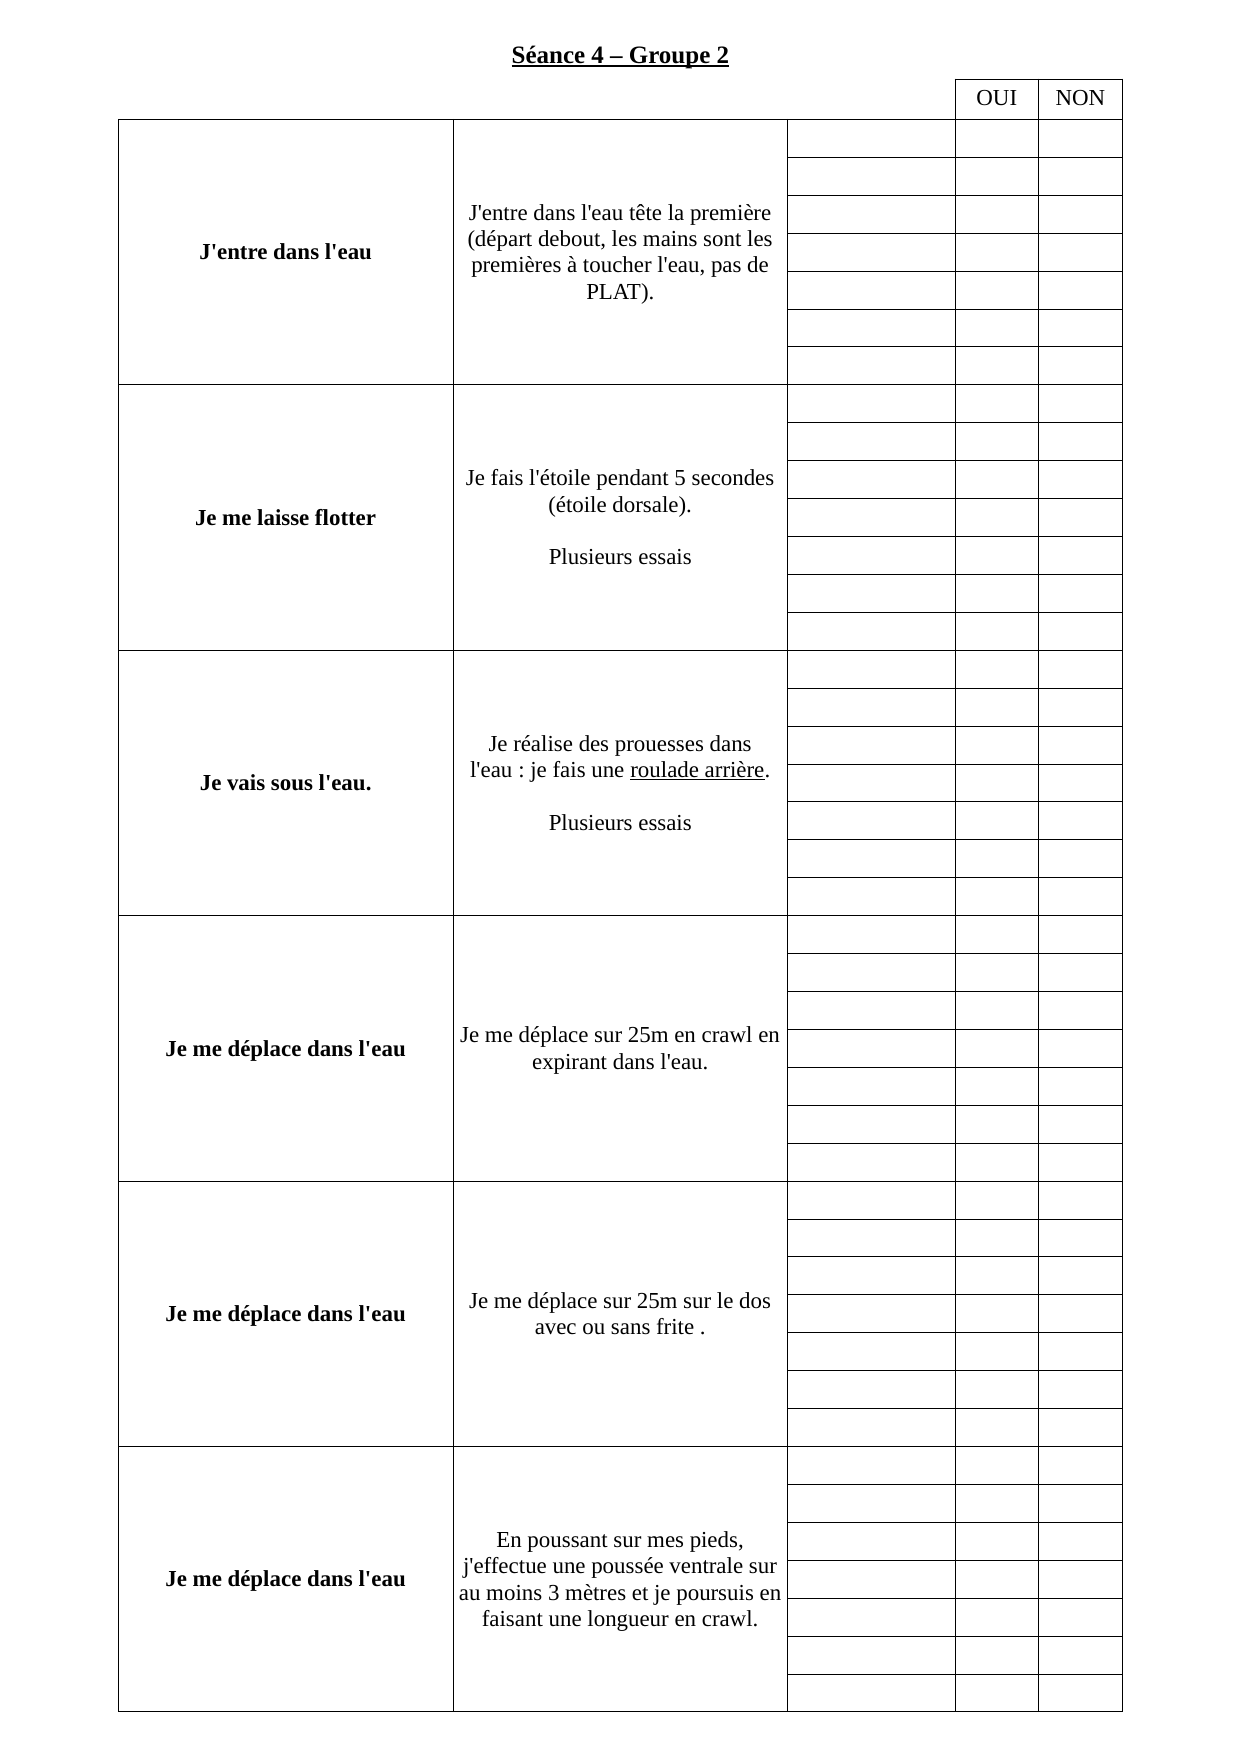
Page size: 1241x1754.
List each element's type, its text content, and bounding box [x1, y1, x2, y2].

table_cell [956, 1409, 1038, 1446]
table_cell [788, 499, 955, 536]
table_header NON [1039, 80, 1122, 119]
table_cell [956, 878, 1038, 915]
table_cell [956, 1523, 1038, 1560]
table_cell [956, 310, 1038, 346]
table_cell [956, 765, 1038, 801]
table_cell Je me déplace dans l'eau [119, 916, 453, 1181]
table_cell [956, 727, 1038, 763]
table_cell [1039, 1485, 1122, 1522]
table_cell [956, 1333, 1038, 1370]
table_cell [788, 272, 955, 308]
table_cell [956, 689, 1038, 726]
table_cell [788, 347, 955, 384]
table_cell [788, 385, 955, 422]
table_cell Je me laisse flotter [119, 385, 453, 650]
table_cell J'entre dans l'eau tête la première (départ debout, les mains sont les premières à toucher l'eau, pas de PLAT). [454, 120, 787, 384]
table_cell [1039, 1295, 1122, 1332]
table_cell [956, 1675, 1038, 1711]
table_cell [956, 196, 1038, 233]
table_cell [1039, 1144, 1122, 1181]
table_cell [788, 1447, 955, 1484]
table_cell [788, 992, 955, 1029]
table_cell [1039, 1409, 1122, 1446]
table_cell [956, 120, 1038, 157]
table_cell [1039, 651, 1122, 688]
table_cell [1039, 1333, 1122, 1370]
table_cell [1039, 1637, 1122, 1673]
table_cell [1039, 234, 1122, 271]
table_cell [788, 1675, 955, 1711]
table_cell [956, 651, 1038, 688]
table_cell [1039, 1599, 1122, 1636]
table_cell [956, 1371, 1038, 1408]
table_cell [788, 802, 955, 839]
table_cell [788, 1182, 955, 1218]
table_cell [788, 613, 955, 650]
text Séance 4 – Groupe 2 [118, 40, 1122, 69]
table_cell [956, 613, 1038, 650]
table_cell [788, 1333, 955, 1370]
table_cell [788, 1561, 955, 1598]
table_cell [1039, 423, 1122, 460]
table_cell [788, 878, 955, 915]
table_cell [788, 840, 955, 877]
table_cell [788, 1144, 955, 1181]
table_cell [1039, 1675, 1122, 1711]
table_cell [956, 1030, 1038, 1067]
table_header [453, 79, 787, 119]
table_cell [788, 916, 955, 953]
table_cell Je fais l'étoile pendant 5 secondes (étoile dorsale). Plusieurs essais [454, 385, 787, 650]
table_cell [788, 1523, 955, 1560]
table_cell [1039, 613, 1122, 650]
table_cell [1039, 196, 1122, 233]
table_cell [1039, 765, 1122, 801]
table_cell [956, 1637, 1038, 1673]
table_cell [788, 727, 955, 763]
table_cell [1039, 385, 1122, 422]
table_cell Je me déplace dans l'eau [119, 1182, 453, 1446]
table_cell Je me déplace sur 25m en crawl en expirant dans l'eau. [454, 916, 787, 1181]
table_cell [788, 537, 955, 574]
table_cell [956, 802, 1038, 839]
table_header OUI [956, 80, 1038, 119]
table_cell En poussant sur mes pieds, j'effectue une poussée ventrale sur au moins 3 mètres et je poursuis en faisant une longueur en crawl. [454, 1447, 787, 1711]
table_cell [1039, 120, 1122, 157]
table_cell [956, 1561, 1038, 1598]
table_cell [788, 1030, 955, 1067]
table_header [118, 79, 453, 119]
table_cell [956, 347, 1038, 384]
table_cell [1039, 802, 1122, 839]
table_cell [1039, 1257, 1122, 1294]
table_cell Je me déplace dans l'eau [119, 1447, 453, 1711]
table_cell [956, 1220, 1038, 1256]
table_cell [956, 272, 1038, 308]
table_cell [956, 423, 1038, 460]
table_cell [956, 1599, 1038, 1636]
table_cell [956, 992, 1038, 1029]
table_cell [788, 1409, 955, 1446]
table_cell [788, 1295, 955, 1332]
table_cell [1039, 727, 1122, 763]
table_cell [956, 1106, 1038, 1143]
table_cell [956, 1295, 1038, 1332]
table_cell [1039, 537, 1122, 574]
table_cell [1039, 1523, 1122, 1560]
table_cell [956, 158, 1038, 195]
table_cell [956, 1068, 1038, 1105]
table_cell J'entre dans l'eau [119, 120, 453, 384]
table_cell [1039, 347, 1122, 384]
table_cell [1039, 1068, 1122, 1105]
table_cell [788, 1106, 955, 1143]
table_cell Je réalise des prouesses dans l'eau : je fais une roulade arrière. Plusieurs essais [454, 651, 787, 915]
table_cell [1039, 158, 1122, 195]
table_cell [1039, 1371, 1122, 1408]
table_cell [956, 1485, 1038, 1522]
table_cell [1039, 1447, 1122, 1484]
table_cell [956, 1144, 1038, 1181]
table_cell [956, 385, 1038, 422]
table_cell [788, 765, 955, 801]
table_cell [788, 651, 955, 688]
table_cell [1039, 1182, 1122, 1218]
table_cell [788, 310, 955, 346]
table_cell [956, 1447, 1038, 1484]
table_cell [788, 120, 955, 157]
table_cell [788, 954, 955, 991]
table_cell [1039, 916, 1122, 953]
table_cell [956, 575, 1038, 612]
table_cell [956, 499, 1038, 536]
table_cell [1039, 575, 1122, 612]
table_cell [788, 196, 955, 233]
table_cell [1039, 461, 1122, 498]
table_cell [956, 916, 1038, 953]
table_cell [1039, 992, 1122, 1029]
table_cell [1039, 954, 1122, 991]
table_cell [788, 423, 955, 460]
table_cell [788, 1257, 955, 1294]
table_cell [788, 158, 955, 195]
table_cell [788, 461, 955, 498]
table_cell [1039, 499, 1122, 536]
table_header [788, 79, 955, 119]
table_cell [788, 1220, 955, 1256]
table_cell [956, 840, 1038, 877]
table_cell [1039, 1106, 1122, 1143]
table_cell [1039, 1030, 1122, 1067]
table_cell [1039, 840, 1122, 877]
table_cell [1039, 689, 1122, 726]
table_cell [956, 537, 1038, 574]
table_cell [1039, 878, 1122, 915]
table_cell [788, 689, 955, 726]
table_cell [788, 1599, 955, 1636]
table_cell [788, 234, 955, 271]
table_cell [956, 954, 1038, 991]
table_cell [788, 575, 955, 612]
table_cell [956, 1182, 1038, 1218]
table_cell [1039, 1220, 1122, 1256]
table_cell Je vais sous l'eau. [119, 651, 453, 915]
table_cell [1039, 1561, 1122, 1598]
table_cell [788, 1637, 955, 1673]
table_cell [1039, 310, 1122, 346]
table_cell [956, 461, 1038, 498]
table_cell [1039, 272, 1122, 308]
table_cell [956, 234, 1038, 271]
table_cell Je me déplace sur 25m sur le dos avec ou sans frite . [454, 1182, 787, 1446]
table_cell [788, 1371, 955, 1408]
table_cell [788, 1485, 955, 1522]
table_cell [788, 1068, 955, 1105]
table_cell [956, 1257, 1038, 1294]
